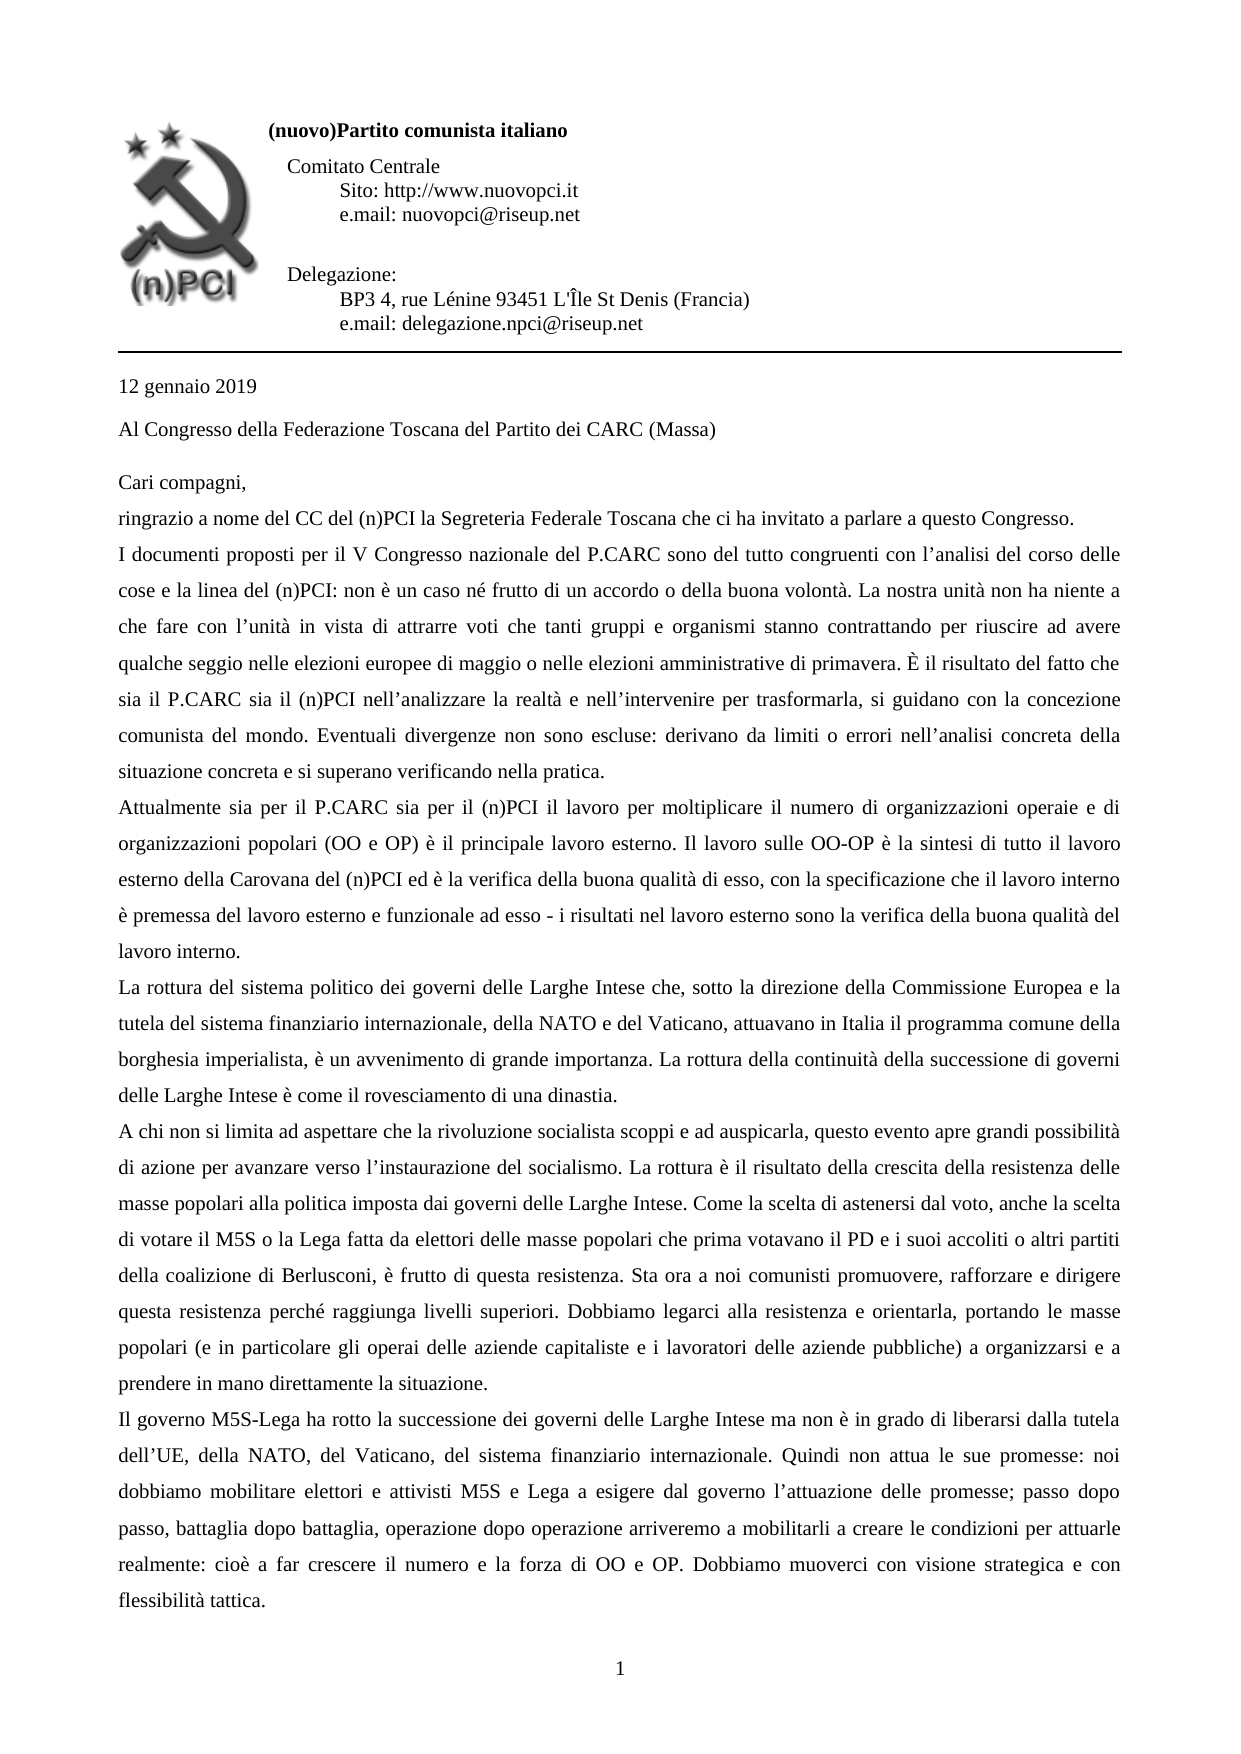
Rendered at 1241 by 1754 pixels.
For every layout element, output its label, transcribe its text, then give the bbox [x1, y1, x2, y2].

text 12 gennaio 2019 [118, 374, 1122, 398]
picture [118, 118, 259, 306]
text I documenti proposti per il V Congresso nazionale del P.CARC sono del tutto congruenti con l’analisi del corso delle cose e la linea del (n)PCI: non è un caso né frutto di un accordo o della buona volontà. La nostra unità non ha niente a che fare con l’unità in vista di attrarre voti che tanti gruppi e organismi stanno contrattando per riuscire ad avere qualche seggio nelle elezioni europee di maggio o nelle elezioni amministrative di primavera. È il risultato del fatto che sia il P.CARC sia il (n)PCI nell’analizzare la realtà e nell’intervenire per trasformarla, si guidano con la concezione comunista del mondo. Eventuali divergenze non sono escluse: derivano da limiti o errori nell’analisi concreta della situazione concreta e si superano verificando nella pratica. [118, 542, 1122, 783]
text A chi non si limita ad aspettare che la rivoluzione socialista scoppi e ad auspicarla, questo evento apre grandi possibilità di azione per avanzare verso l’instaurazione del socialismo. La rottura è il risultato della crescita della resistenza delle masse popolari alla politica imposta dai governi delle Larghe Intese. Come la scelta di astenersi dal voto, anche la scelta di votare il M5S o la Lega fatta da elettori delle masse popolari che prima votavano il PD e i suoi accoliti o altri partiti della coalizione di Berlusconi, è frutto di questa resistenza. Sta ora a noi comunisti promuovere, rafforzare e dirigere questa resistenza perché raggiunga livelli superiori. Dobbiamo legarci alla resistenza e orientarla, portando le masse popolari (e in particolare gli operai delle aziende capitaliste e i lavoratori delle aziende pubbliche) a organizzarsi e a prendere in mano direttamente la situazione. [118, 1119, 1122, 1395]
text Delegazione: [287, 262, 1122, 286]
text BP3 4, rue Lénine 93451 L'Île St Denis (Francia) [339, 286, 1122, 311]
text e.mail: nuovopci@riseup.net [339, 202, 1122, 226]
text Sito: http://www.nuovopci.it [339, 178, 1122, 202]
text Comitato Centrale [287, 154, 1122, 178]
text Il governo M5S-Lega ha rotto la successione dei governi delle Larghe Intese ma non è in grado di liberarsi dalla tutela dell’UE, della NATO, del Vaticano, del sistema finanziario internazionale. Quindi non attua le sue promesse: noi dobbiamo mobilitare elettori e attivisti M5S e Lega a esigere dal governo l’attuazione delle promesse; passo dopo passo, battaglia dopo battaglia, operazione dopo operazione arriveremo a mobilitarli a creare le condizioni per attuarle realmente: cioè a far crescere il numero e la forza di OO e OP. Dobbiamo muoverci con visione strategica e con flessibilità tattica. [118, 1407, 1122, 1612]
text La rottura del sistema politico dei governi delle Larghe Intese che, sotto la direzione della Commissione Europea e la tutela del sistema finanziario internazionale, della NATO e del Vaticano, attuavano in Italia il programma comune della borghesia imperialista, è un avvenimento di grande importanza. La rottura della continuità della successione di governi delle Larghe Intese è come il rovesciamento di una dinastia. [118, 975, 1122, 1107]
text ringrazio a nome del CC del (n)PCI la Segreteria Federale Toscana che ci ha invitato a parlare a questo Congresso. [118, 506, 1122, 530]
text Attualmente sia per il P.CARC sia per il (n)PCI il lavoro per moltiplicare il numero di organizzazioni operaie e di organizzazioni popolari (OO e OP) è il principale lavoro esterno. Il lavoro sulle OO-OP è la sintesi di tutto il lavoro esterno della Carovana del (n)PCI ed è la verifica della buona qualità di esso, con la specificazione che il lavoro interno è premessa del lavoro esterno e funzionale ad esso - i risultati nel lavoro esterno sono la verifica della buona qualità del lavoro interno. [118, 794, 1122, 963]
text Cari compagni, [118, 470, 1122, 494]
text Al Congresso della Federazione Toscana del Partito dei CARC (Massa) [118, 417, 1122, 441]
text (nuovo)Partito comunista italiano [268, 118, 1122, 142]
text e.mail: delegazione.npci@riseup.net [339, 311, 1122, 334]
